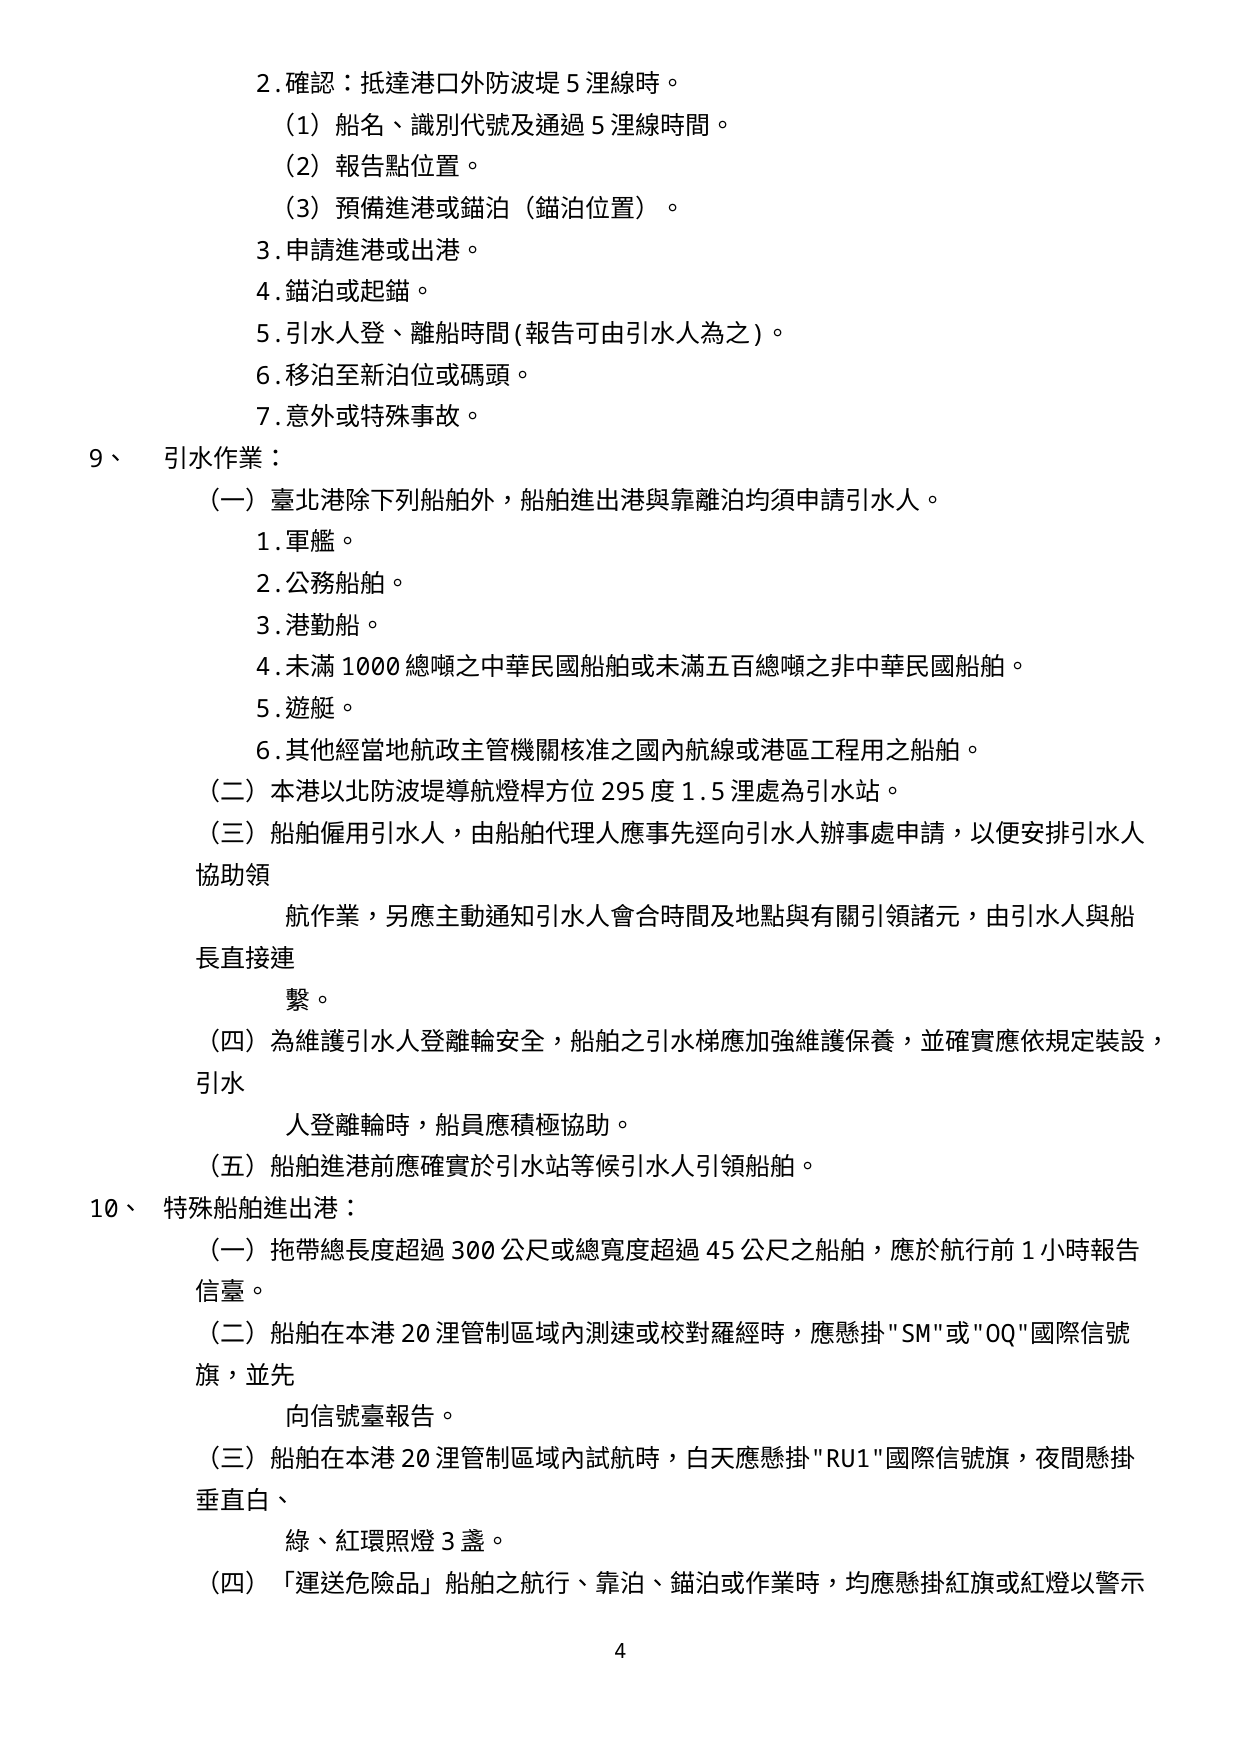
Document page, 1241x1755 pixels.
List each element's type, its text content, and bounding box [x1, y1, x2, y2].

list 特殊船舶進出港： （一）拖帶總長度超過300公尺或總寬度超過45公尺之船舶，應於航行前1小時報告信臺。 （二）船舶在本港20浬管制區域內測速或校對羅經時，應懸掛"SM"或"OQ"國際信號旗，並先 向信號臺報告。 （三）船舶在本港20浬管制區域內試航時，白天應懸掛"RU1"國際信號旗，夜間懸掛垂直白、 綠、紅環照燈3盞。 （四）「運送危險品」船舶之航行、靠泊、錨泊或作業時，均應懸掛紅旗或紅燈以警示他船勿 靠近。 前述船舶均應備便指定頻道，向過往船舶通報動態及採取避讓之措施，並應加強瞭望，安全 航駛。 [89, 1184, 1152, 1601]
list 引水作業： （一）臺北港除下列船舶外，船舶進出港與靠離泊均須申請引水人。 1.軍艦。 2.公務船舶。 3.港勤船。 4.未滿1000總噸之中華民國船舶或未滿五百總噸之非中華民國船舶。 5.遊艇。 6.其他經當地航政主管機關核准之國內航線或港區工程用之船舶。 （二）本港以北防波堤導航燈桿方位295度1.5浬處為引水站。 （三）船舶僱用引水人，由船舶代理人應事先逕向引水人辦事處申請，以便安排引水人協助領 航作業，另應主動通知引水人會合時間及地點與有關引領諸元，由引水人與船長直接連 繫。 （四）為維護引水人登離輪安全，船舶之引水梯應加強維護保養，並確實應依規定裝設，引水 人登離輪時，船員應積極協助。 （五）船舶進港前應確實於引水站等候引水人引領船舶。 [89, 434, 1152, 1184]
list 2.確認：抵達港口外防波堤5浬線時。 （1）船名、識別代號及通過5浬線時間。 （2）報告點位置。 （3）預備進港或錨泊（錨泊位置）。 3.申請進港或出港。 4.錨泊或起錨。 5.引水人登、離船時間(報告可由引水人為之)。 6.移泊至新泊位或碼頭。 7.意外或特殊事故。 [89, 59, 1152, 434]
